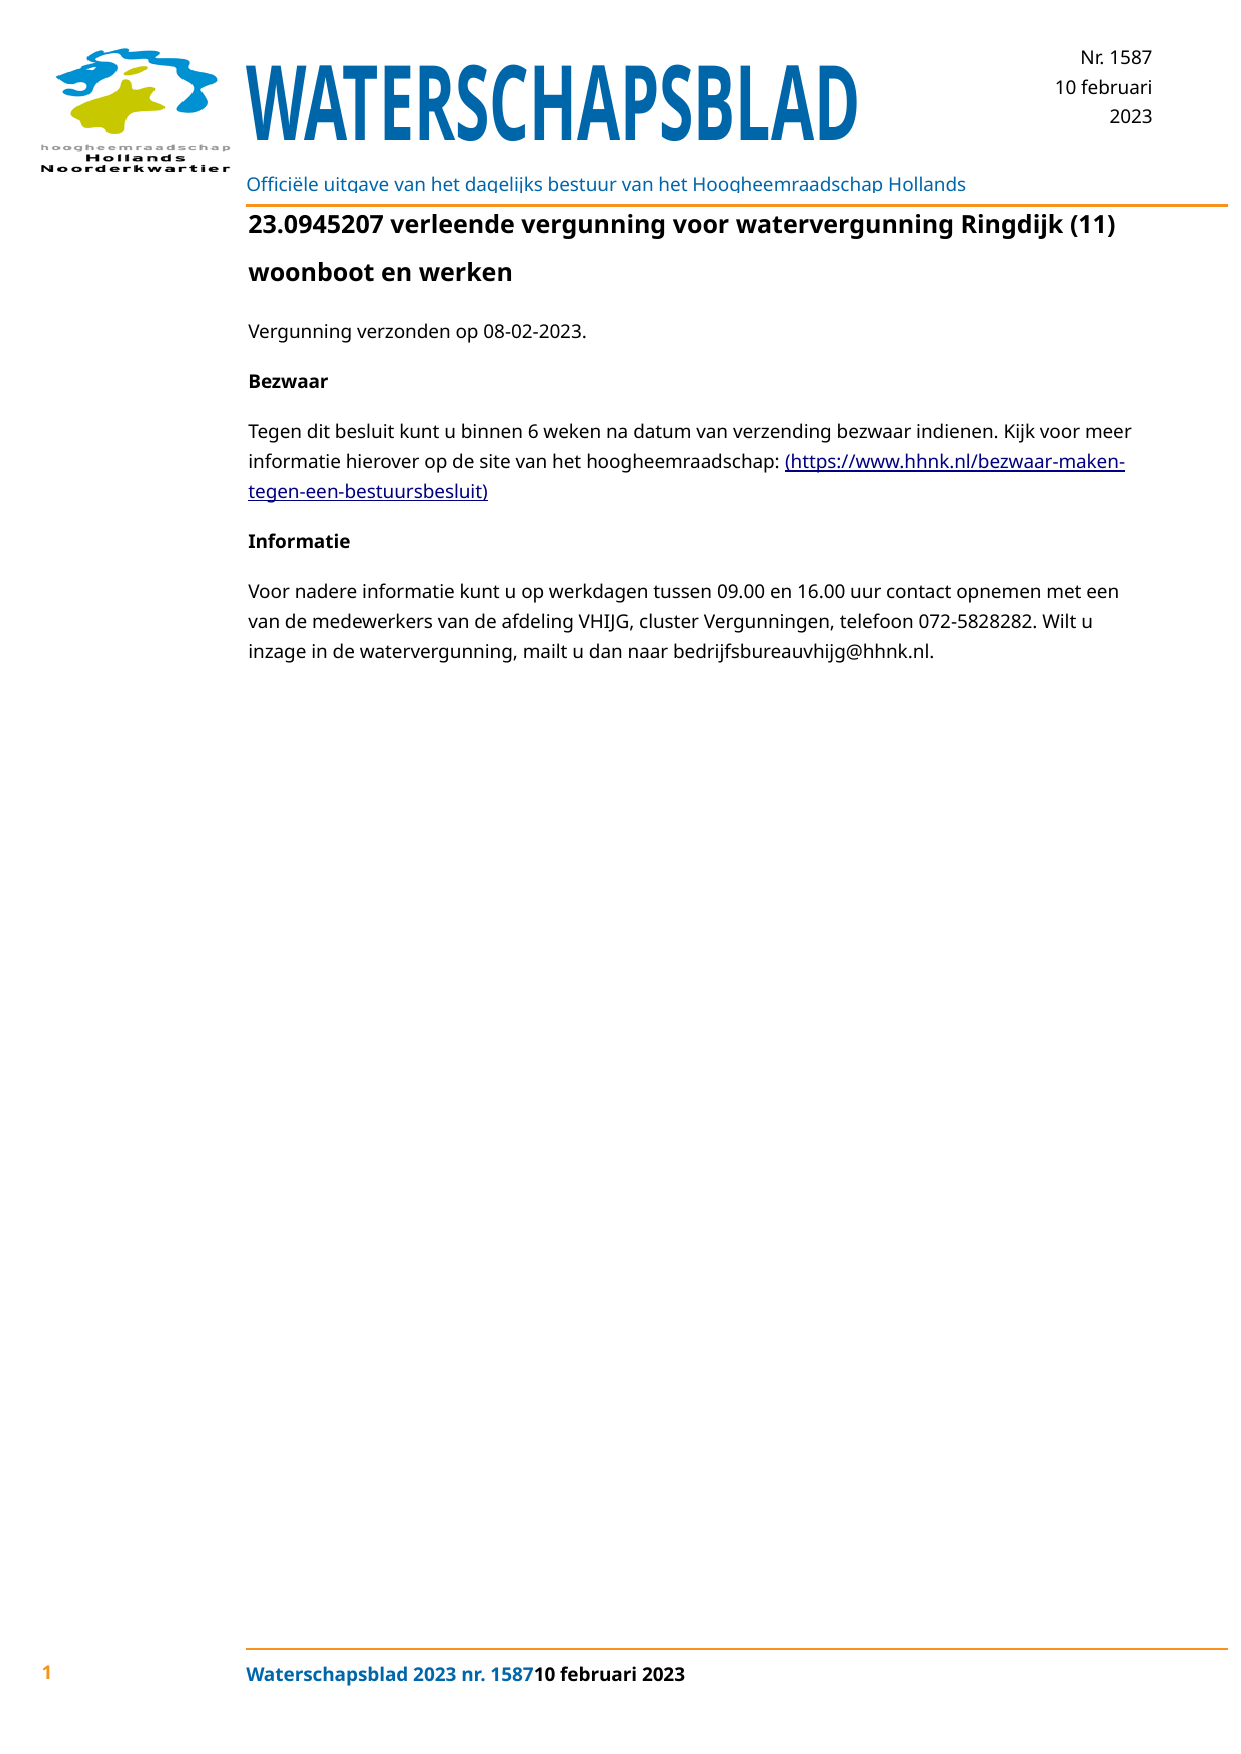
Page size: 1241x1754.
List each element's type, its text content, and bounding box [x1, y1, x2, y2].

text Tegen dit besluit kunt u binnen 6 weken na datum van verzending bezwaar indienen. Kijk voor meer informatie hierover op de site van het hoogheemraadschap: (https://www.hhnk.nl/bezwaar-maken-tegen-een-bestuursbesluit) [248, 419, 1152, 504]
text 23.0945207 verleende vergunning voor watervergunning Ringdijk (11) woonboot en werken [248, 207, 1152, 288]
text Informatie [248, 528, 1152, 554]
text Bezwaar [248, 368, 1152, 394]
text Vergunning verzonden op 08-02-2023. [248, 318, 1152, 344]
picture [41, 47, 231, 172]
text Voor nadere informatie kunt u op werkdagen tussen 09.00 en 16.00 uur contact opnemen met een van de medewerkers van de afdeling VHIJG, cluster Vergunningen, telefoon 072-5828282. Wilt u inzage in de watervergunning, mailt u dan naar bedrijfsbureauvhijg@hhnk.nl. [248, 579, 1152, 664]
